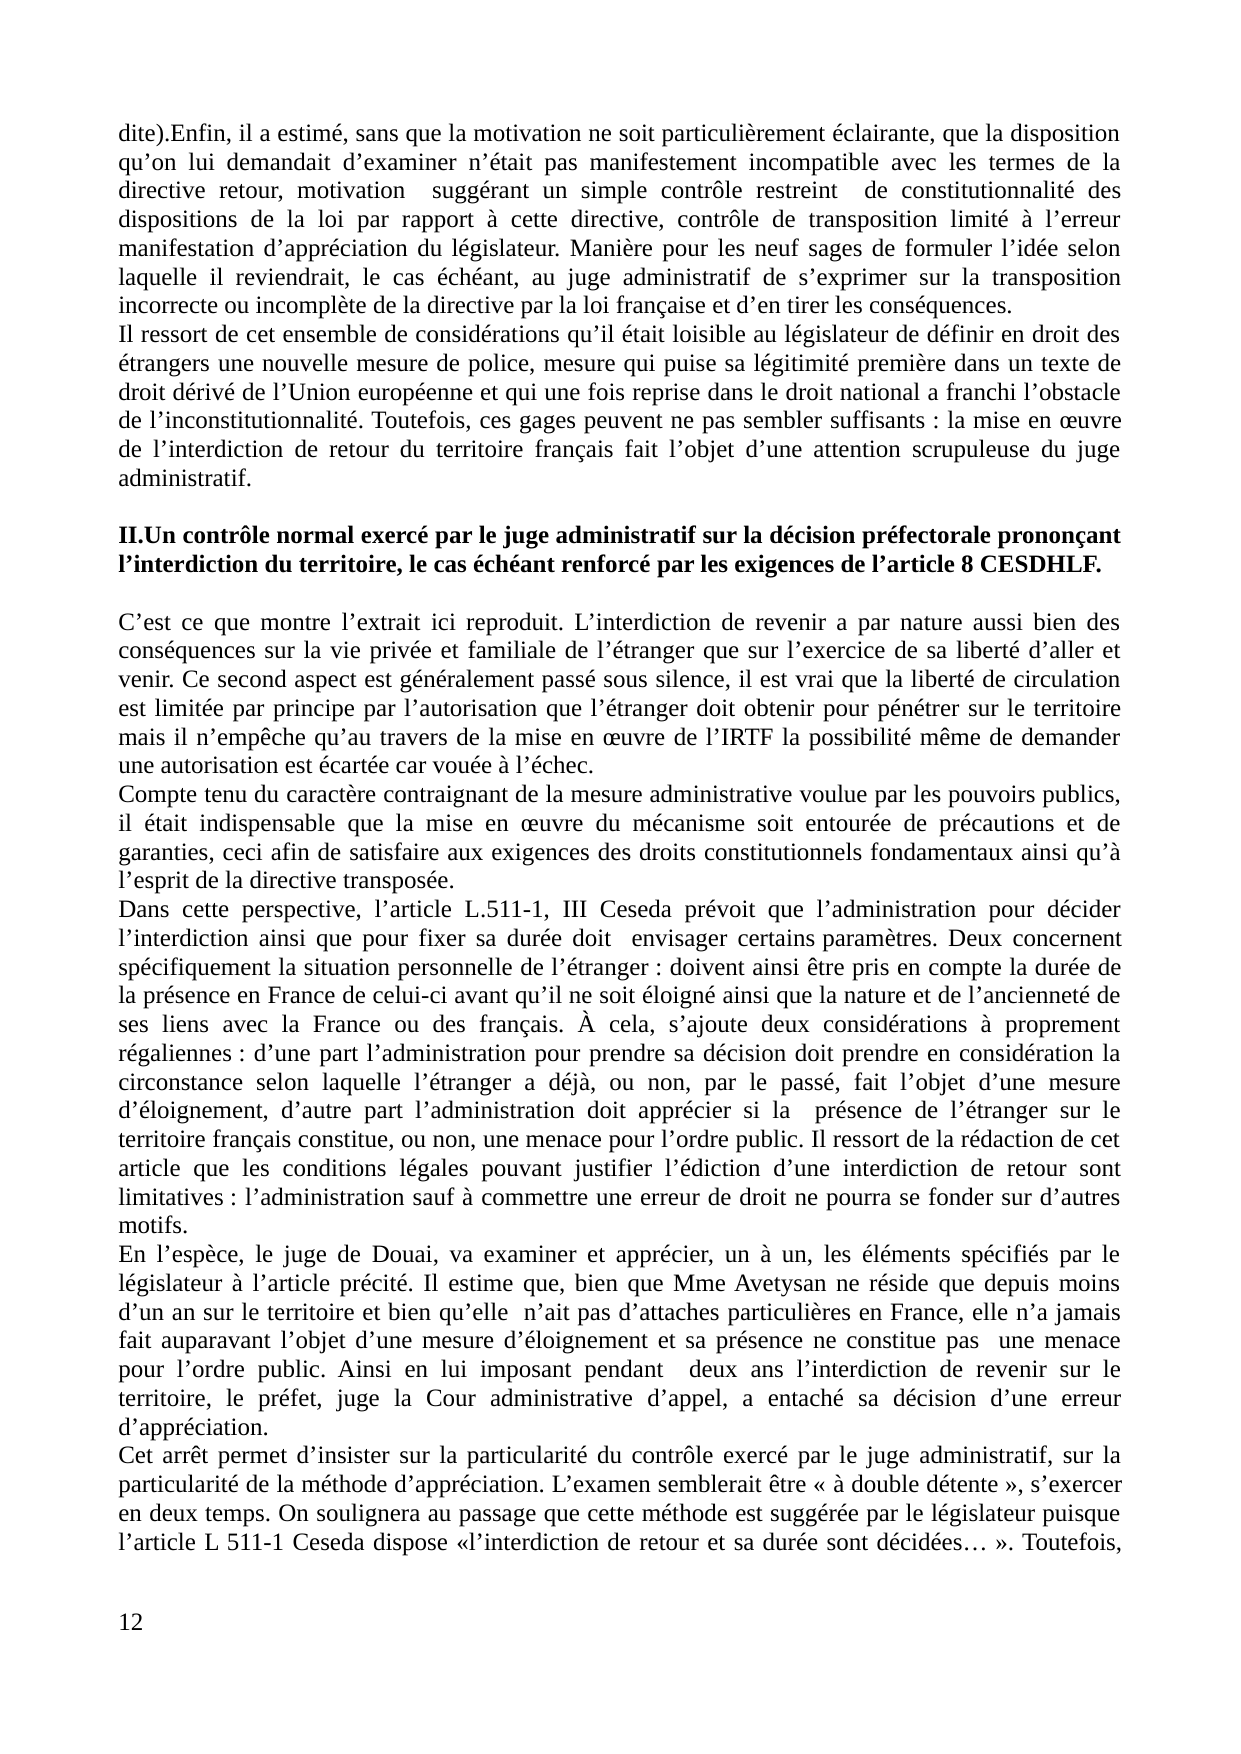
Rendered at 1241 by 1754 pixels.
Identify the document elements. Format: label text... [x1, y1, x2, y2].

text C’est ce que montre l’extrait ici reproduit. L’interdiction de revenir a par nature aussi bien des conséquences sur la vie privée et familiale de l’étranger que sur l’exercice de sa liberté d’aller et venir. Ce second aspect est généralement passé sous silence, il est vrai que la liberté de circulation est limitée par principe par l’autorisation que l’étranger doit obtenir pour pénétrer sur le territoire mais il n’empêche qu’au travers de la mise en œuvre de l’IRTF la possibilité même de demander une autorisation est écartée car vouée à l’échec. [118, 607, 1122, 779]
text dite).Enfin, il a estimé, sans que la motivation ne soit particulièrement éclairante, que la disposition qu’on lui demandait d’examiner n’était pas manifestement incompatible avec les termes de la directive retour, motivation suggérant un simple contrôle restreint de constitutionnalité des dispositions de la loi par rapport à cette directive, contrôle de transposition limité à l’erreur manifestation d’appréciation du législateur. Manière pour les neuf sages de formuler l’idée selon laquelle il reviendrait, le cas échéant, au juge administratif de s’exprimer sur la transposition incorrecte ou incomplète de la directive par la loi française et d’en tirer les conséquences. [118, 118, 1122, 319]
text II.Un contrôle normal exercé par le juge administratif sur la décision préfectorale prononçant l’interdiction du territoire, le cas échéant renforcé par les exigences de l’article 8 CESDHLF. [118, 521, 1122, 578]
text Il ressort de cet ensemble de considérations qu’il était loisible au législateur de définir en droit des étrangers une nouvelle mesure de police, mesure qui puise sa légitimité première dans un texte de droit dérivé de l’Union européenne et qui une fois reprise dans le droit national a franchi l’obstacle de l’inconstitutionnalité. Toutefois, ces gages peuvent ne pas sembler suffisants : la mise en œuvre de l’interdiction de retour du territoire français fait l’objet d’une attention scrupuleuse du juge administratif. [118, 319, 1122, 492]
text Cet arrêt permet d’insister sur la particularité du contrôle exercé par le juge administratif, sur la particularité de la méthode d’appréciation. L’examen semblerait être « à double détente », s’exercer en deux temps. On soulignera au passage que cette méthode est suggérée par le législateur puisque l’article L 511-1 Ceseda dispose «l’interdiction de retour et sa durée sont décidées… ». Toutefois, [118, 1441, 1122, 1556]
text En l’espèce, le juge de Douai, va examiner et apprécier, un à un, les éléments spécifiés par le législateur à l’article précité. Il estime que, bien que Mme Avetysan ne réside que depuis moins d’un an sur le territoire et bien qu’elle n’ait pas d’attaches particulières en France, elle n’a jamais fait auparavant l’objet d’une mesure d’éloignement et sa présence ne constitue pas une menace pour l’ordre public. Ainsi en lui imposant pendant deux ans l’interdiction de revenir sur le territoire, le préfet, juge la Cour administrative d’appel, a entaché sa décision d’une erreur d’appréciation. [118, 1239, 1122, 1441]
text Compte tenu du caractère contraignant de la mesure administrative voulue par les pouvoirs publics, il était indispensable que la mise en œuvre du mécanisme soit entourée de précautions et de garanties, ceci afin de satisfaire aux exigences des droits constitutionnels fondamentaux ainsi qu’à l’esprit de la directive transposée. [118, 779, 1122, 894]
text Dans cette perspective, l’article L.511-1, III Ceseda prévoit que l’administration pour décider l’interdiction ainsi que pour fixer sa durée doit envisager certains paramètres. Deux concernent spécifiquement la situation personnelle de l’étranger : doivent ainsi être pris en compte la durée de la présence en France de celui-ci avant qu’il ne soit éloigné ainsi que la nature et de l’ancienneté de ses liens avec la France ou des français. À cela, s’ajoute deux considérations à proprement régaliennes : d’une part l’administration pour prendre sa décision doit prendre en considération la circonstance selon laquelle l’étranger a déjà, ou non, par le passé, fait l’objet d’une mesure d’éloignement, d’autre part l’administration doit apprécier si la présence de l’étranger sur le territoire français constitue, ou non, une menace pour l’ordre public. Il ressort de la rédaction de cet article que les conditions légales pouvant justifier l’édiction d’une interdiction de retour sont limitatives : l’administration sauf à commettre une erreur de droit ne pourra se fonder sur d’autres motifs. [118, 894, 1122, 1239]
